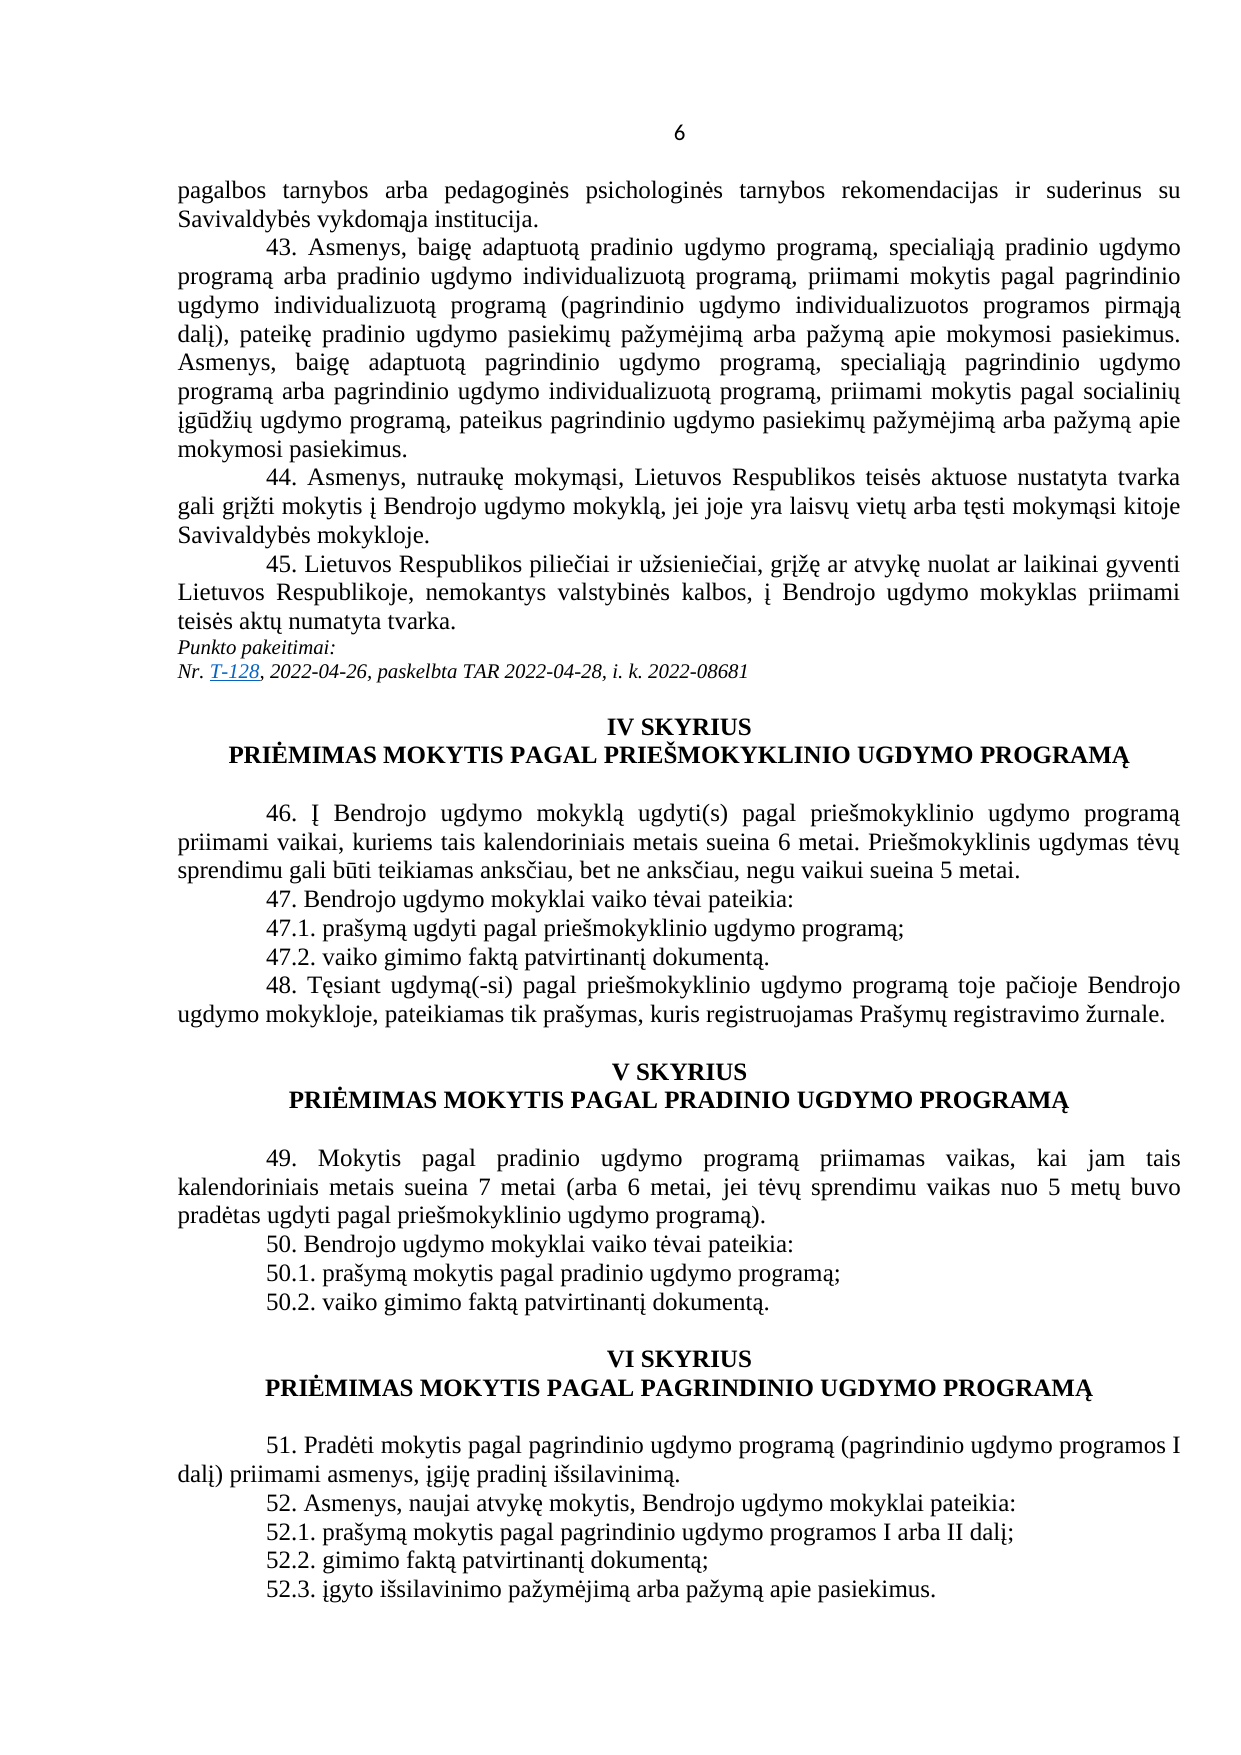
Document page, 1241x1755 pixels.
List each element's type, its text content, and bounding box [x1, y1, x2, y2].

text IV SKYRIUS [177, 712, 1181, 741]
text PRIĖMIMAS MOKYTIS PAGAL PRADINIO UGDYMO PROGRAMĄ [177, 1086, 1181, 1114]
text 50.1. prašymą mokytis pagal pradinio ugdymo programą; [177, 1258, 1181, 1287]
text 47.2. vaiko gimimo faktą patvirtinantį dokumentą. [177, 942, 1181, 971]
text 44. Asmenys, nutraukę mokymąsi, Lietuvos Respublikos teisės aktuose nustatyta tvarka gali grįžti mokytis į Bendrojo ugdymo mokyklą, jei joje yra laisvų vietų arba tęsti mokymąsi kitoje Savivaldybės mokykloje. [177, 462, 1181, 549]
text 52.3. įgyto išsilavinimo pažymėjimą arba pažymą apie pasiekimus. [177, 1574, 1181, 1603]
text pagalbos tarnybos arba pedagoginės psichologinės tarnybos rekomendacijas ir suderinus su Savivaldybės vykdomąja institucija. [177, 175, 1181, 232]
text Nr. T-128, 2022-04-26, paskelbta TAR 2022-04-28, i. k. 2022-08681 [177, 659, 1181, 683]
text 52.1. prašymą mokytis pagal pagrindinio ugdymo programos I arba II dalį; [177, 1517, 1181, 1546]
text PRIĖMIMAS MOKYTIS PAGAL PAGRINDINIO UGDYMO PROGRAMĄ [177, 1373, 1181, 1402]
text 45. Lietuvos Respublikos piliečiai ir užsieniečiai, grįžę ar atvykę nuolat ar laikinai gyventi Lietuvos Respublikoje, nemokantys valstybinės kalbos, į Bendrojo ugdymo mokyklas priimami teisės aktų numatyta tvarka. [177, 549, 1181, 635]
text 46. Į Bendrojo ugdymo mokyklą ugdyti(s) pagal priešmokyklinio ugdymo programą priimami vaikai, kuriems tais kalendoriniais metais sueina 6 metai. Priešmokyklinis ugdymas tėvų sprendimu gali būti teikiamas anksčiau, bet ne anksčiau, negu vaikui sueina 5 metai. [177, 798, 1181, 884]
text 48. Tęsiant ugdymą(-si) pagal priešmokyklinio ugdymo programą toje pačioje Bendrojo ugdymo mokykloje, pateikiamas tik prašymas, kuris registruojamas Prašymų registravimo žurnale. [177, 971, 1181, 1028]
text 51. Pradėti mokytis pagal pagrindinio ugdymo programą (pagrindinio ugdymo programos I dalį) priimami asmenys, įgiję pradinį išsilavinimą. [177, 1431, 1181, 1488]
text Punkto pakeitimai: [177, 635, 1181, 659]
text 52. Asmenys, naujai atvykę mokytis, Bendrojo ugdymo mokyklai pateikia: [177, 1488, 1181, 1517]
text 49. Mokytis pagal pradinio ugdymo programą priimamas vaikas, kai jam tais kalendoriniais metais sueina 7 metai (arba 6 metai, jei tėvų sprendimu vaikas nuo 5 metų buvo pradėtas ugdyti pagal priešmokyklinio ugdymo programą). [177, 1143, 1181, 1229]
text PRIĖMIMAS MOKYTIS PAGAL PRIEŠMOKYKLINIO UGDYMO PROGRAMĄ [177, 741, 1181, 769]
text VI SKYRIUS [177, 1344, 1181, 1373]
text 52.2. gimimo faktą patvirtinantį dokumentą; [177, 1546, 1181, 1574]
text 43. Asmenys, baigę adaptuotą pradinio ugdymo programą, specialiąją pradinio ugdymo programą arba pradinio ugdymo individualizuotą programą, priimami mokytis pagal pagrindinio ugdymo individualizuotą programą (pagrindinio ugdymo individualizuotos programos pirmąją dalį), pateikę pradinio ugdymo pasiekimų pažymėjimą arba pažymą apie mokymosi pasiekimus. Asmenys, baigę adaptuotą pagrindinio ugdymo programą, specialiąją pagrindinio ugdymo programą arba pagrindinio ugdymo individualizuotą programą, priimami mokytis pagal socialinių įgūdžių ugdymo programą, pateikus pagrindinio ugdymo pasiekimų pažymėjimą arba pažymą apie mokymosi pasiekimus. [177, 232, 1181, 462]
text 47.1. prašymą ugdyti pagal priešmokyklinio ugdymo programą; [177, 913, 1181, 942]
text 50.2. vaiko gimimo faktą patvirtinantį dokumentą. [177, 1287, 1181, 1316]
text V SKYRIUS [177, 1057, 1181, 1086]
text 47. Bendrojo ugdymo mokyklai vaiko tėvai pateikia: [177, 884, 1181, 913]
text 50. Bendrojo ugdymo mokyklai vaiko tėvai pateikia: [177, 1229, 1181, 1258]
